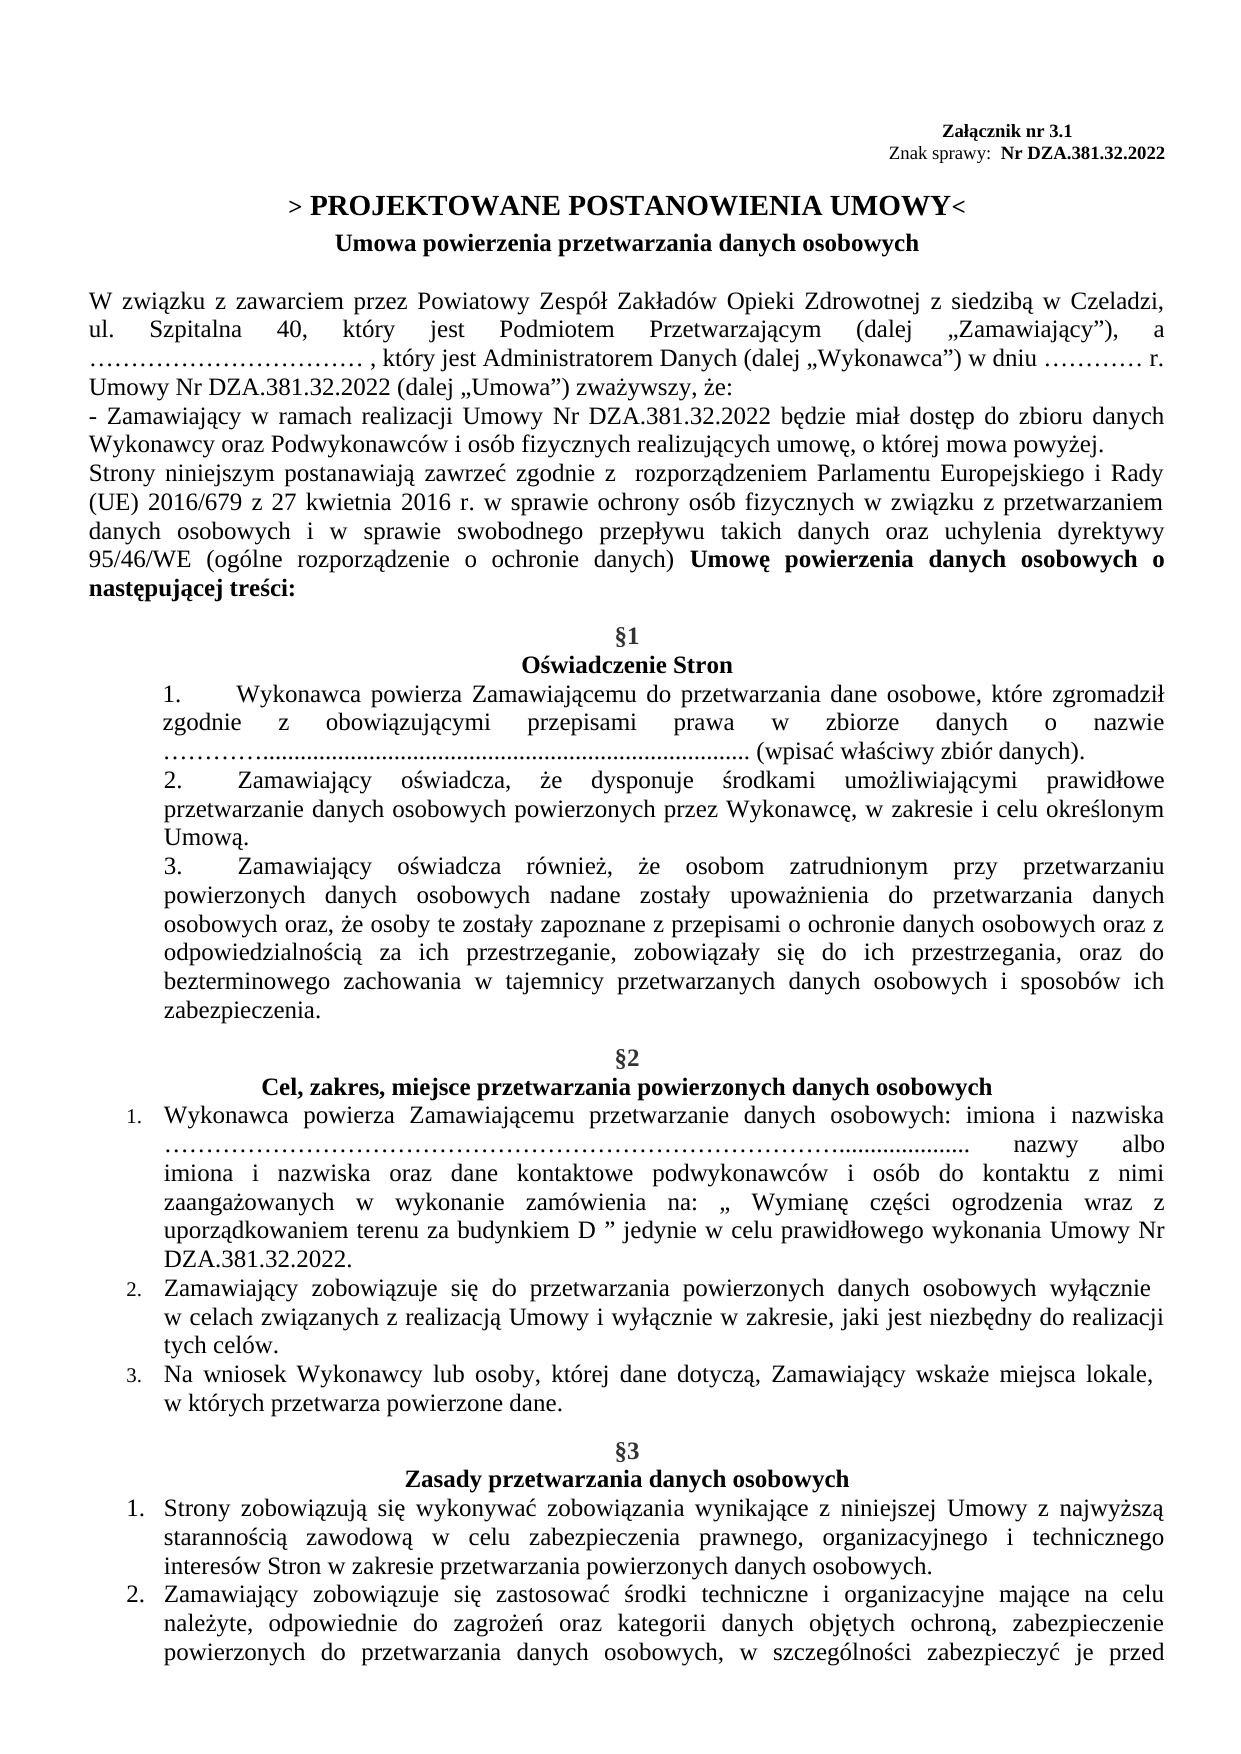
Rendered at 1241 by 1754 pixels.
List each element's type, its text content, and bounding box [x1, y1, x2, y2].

text Załącznik nr 3.1 Znak sprawy: Nr DZA.381.32.2022 [89, 120, 1165, 163]
text Cel, zakres, miejsce przetwarzania powierzonych danych osobowych [89, 1072, 1165, 1100]
text §2 [89, 1043, 1165, 1072]
text Strony niniejszym postanawiają zawrzeć zgodnie z rozporządzeniem Parlamentu Europejskiego i Rady (UE) 2016/679 z 27 kwietnia 2016 r. w sprawie ochrony osób fizycznych w związku z przetwarzaniem danych osobowych i w sprawie swobodnego przepływu takich danych oraz uchylenia dyrektywy 95/46/WE (ogólne rozporządzenie o ochronie danych) Umowę powierzenia danych osobowych o następującej treści: [89, 458, 1165, 602]
text Oświadczenie Stron [89, 650, 1165, 679]
list Zamawiający zobowiązuje się zastosować środki techniczne i organizacyjne mające na celu należyte, odpowiednie do zagrożeń oraz kategorii danych objętych ochroną, zabezpieczenie powierzonych do przetwarzania danych osobowych, w szczególności zabezpieczyć je przed [126, 1579, 1165, 1666]
text Umowa powierzenia przetwarzania danych osobowych [89, 228, 1165, 257]
subtitle > PROJEKTOWANE POSTANOWIENIA UMOWY< [89, 188, 1165, 222]
list Wykonawca powierza Zamawiającemu przetwarzanie danych osobowych: imiona i nazwiska ………………………………………………………………………..................... nazwy albo imiona i nazwiska oraz dane kontaktowe podwykonawców i osób do kontaktu z nimi zaangażowanych w wykonanie zamówienia na: „ Wymianę części ogrodzenia wraz z uporządkowaniem terenu za budynkiem D ” jedynie w celu prawidłowego wykonania Umowy Nr DZA.381.32.2022. [126, 1100, 1165, 1273]
text - Zamawiający w ramach realizacji Umowy Nr DZA.381.32.2022 będzie miał dostęp do zbioru danych Wykonawcy oraz Podwykonawców i osób fizycznych realizujących umowę, o której mowa powyżej. [89, 401, 1165, 458]
text §1 [89, 621, 1165, 650]
text Zasady przetwarzania danych osobowych [89, 1464, 1165, 1493]
text W związku z zawarciem przez Powiatowy Zespół Zakładów Opieki Zdrowotnej z siedzibą w Czeladzi, ul. Szpitalna 40, który jest Podmiotem Przetwarzającym (dalej „Zamawiający”), a …………………………… , który jest Administratorem Danych (dalej „Wykonawca”) w dniu ………… r. Umowy Nr DZA.381.32.2022 (dalej „Umowa”) zważywszy, że: [89, 286, 1165, 401]
text §3 [89, 1436, 1165, 1464]
list Zamawiający zobowiązuje się do przetwarzania powierzonych danych osobowych wyłącznie w celach związanych z realizacją Umowy i wyłącznie w zakresie, jaki jest niezbędny do realizacji tych celów. [126, 1273, 1165, 1359]
list Zamawiający oświadcza również, że osobom zatrudnionym przy przetwarzaniu powierzonych danych osobowych nadane zostały upoważnienia do przetwarzania danych osobowych oraz, że osoby te zostały zapoznane z przepisami o ochronie danych osobowych oraz z odpowiedzialnością za ich przestrzeganie, zobowiązały się do ich przestrzegania, oraz do bezterminowego zachowania w tajemnicy przetwarzanych danych osobowych i sposobów ich zabezpieczenia. [164, 851, 1165, 1024]
list Wykonawca powierza Zamawiającemu do przetwarzania dane osobowe, które zgromadził zgodnie z obowiązującymi przepisami prawa w zbiorze danych o nazwie ………….............................................................................. (wpisać właściwy zbiór danych). [162, 679, 1165, 765]
list Strony zobowiązują się wykonywać zobowiązania wynikające z niniejszej Umowy z najwyższą starannością zawodową w celu zabezpieczenia prawnego, organizacyjnego i technicznego interesów Stron w zakresie przetwarzania powierzonych danych osobowych. [126, 1493, 1165, 1579]
list Zamawiający oświadcza, że dysponuje środkami umożliwiającymi prawidłowe przetwarzanie danych osobowych powierzonych przez Wykonawcę, w zakresie i celu określonym Umową. [164, 765, 1165, 851]
list Na wniosek Wykonawcy lub osoby, której dane dotyczą, Zamawiający wskaże miejsca lokale, w których przetwarza powierzone dane. [126, 1359, 1165, 1417]
